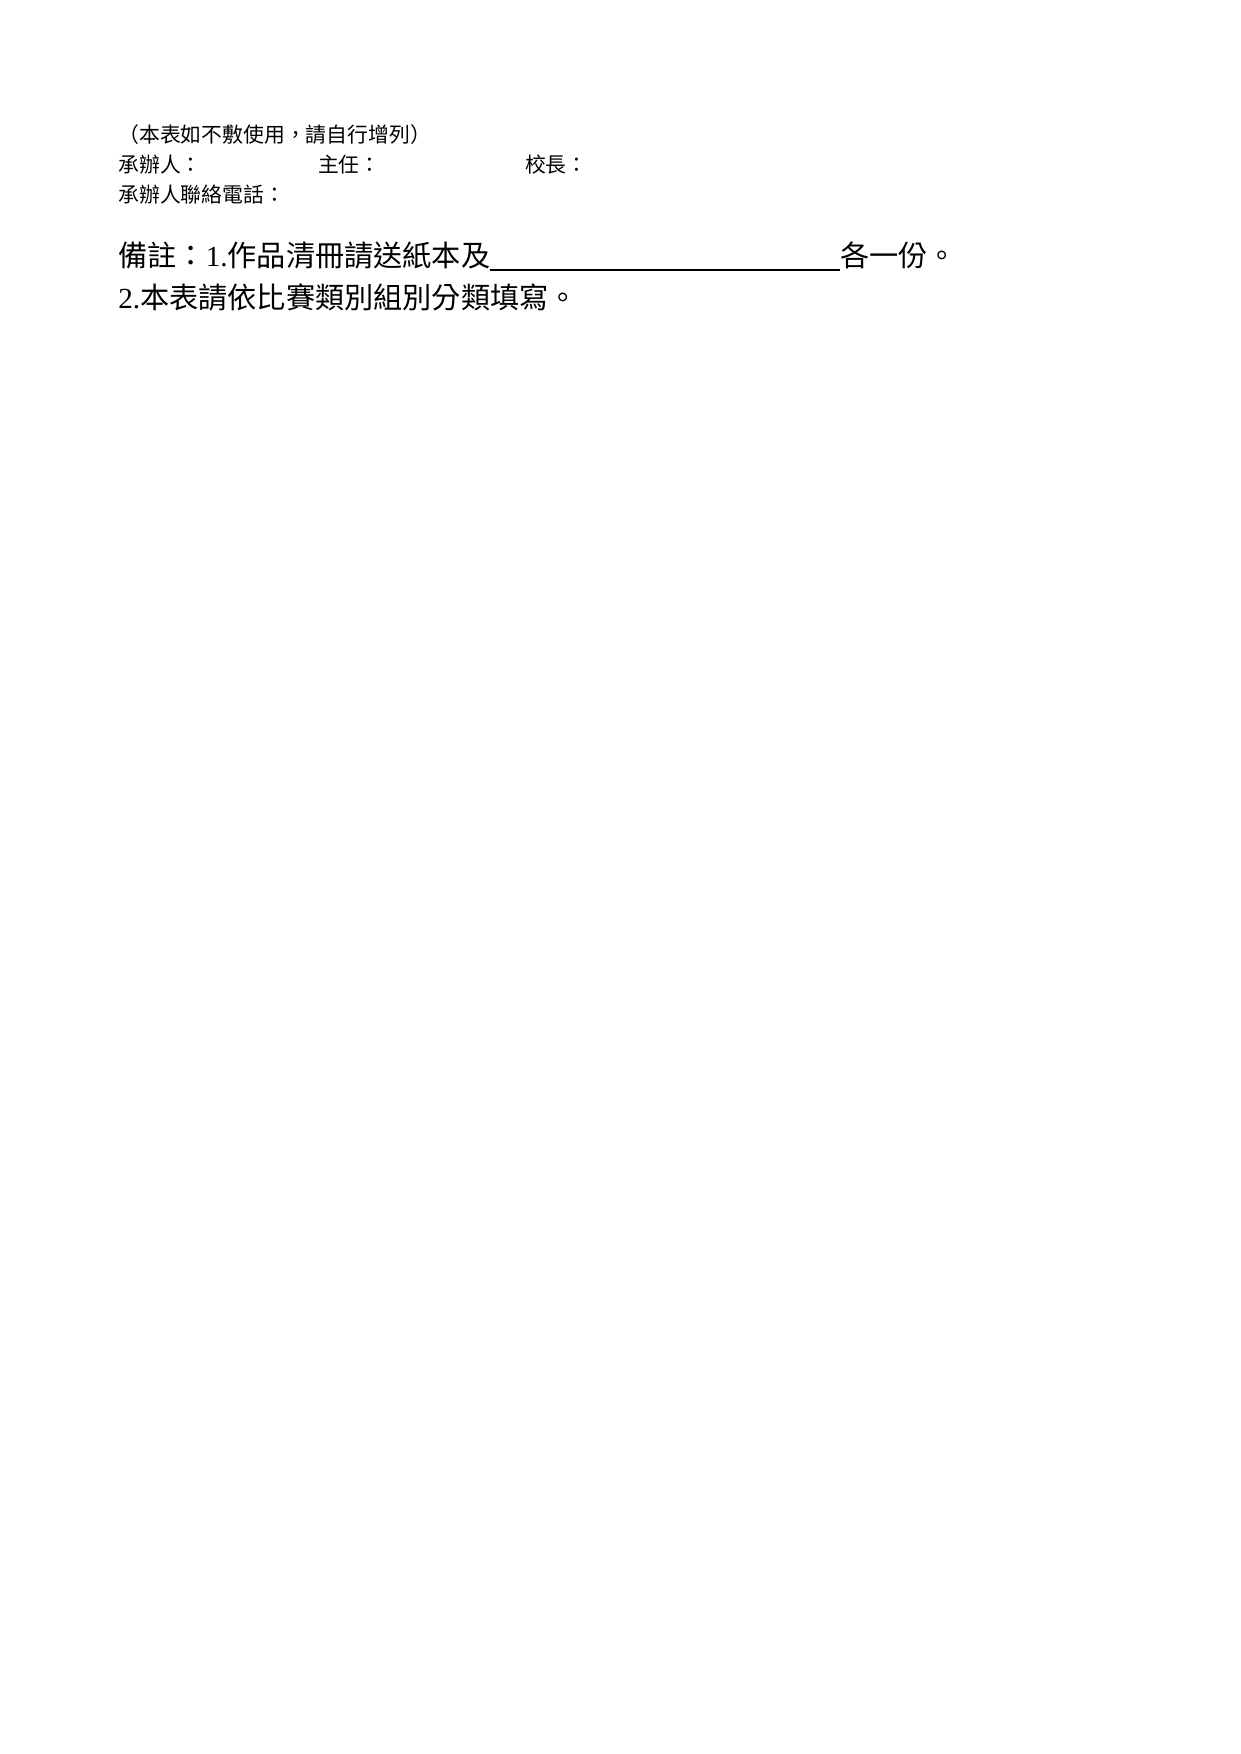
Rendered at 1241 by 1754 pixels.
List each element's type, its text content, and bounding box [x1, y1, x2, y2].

text 2.本表請依比賽類別組別分類填寫。 [118, 275, 1122, 317]
text 承辦人聯絡電話： [118, 178, 1122, 209]
text 備註：1.作品清冊請送紙本及 各一份。 [118, 233, 1122, 275]
text （本表如不敷使用，請自行增列） [118, 118, 1122, 148]
text 承辦人： 主任： 校長： [118, 148, 1122, 178]
